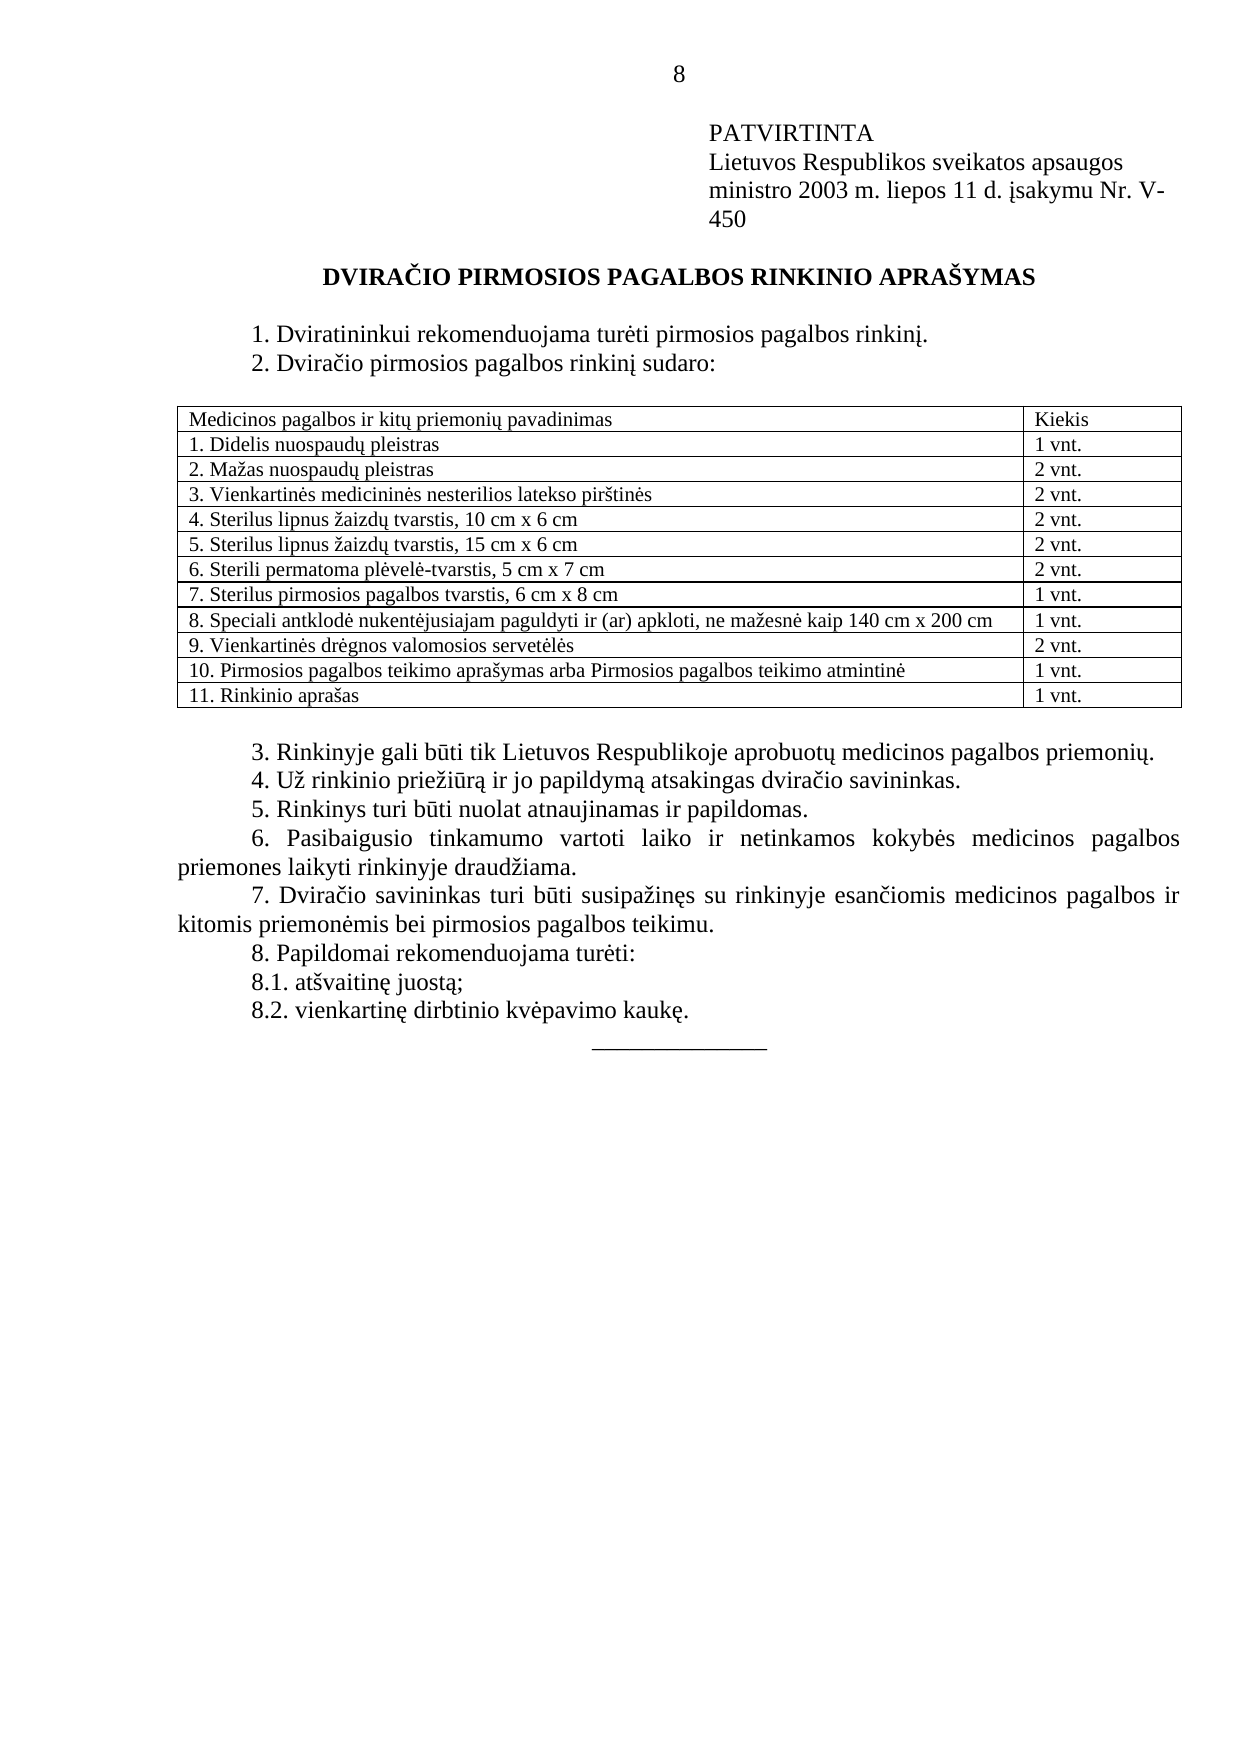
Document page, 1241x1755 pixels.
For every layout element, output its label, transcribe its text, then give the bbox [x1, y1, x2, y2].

text PATVIRTINTA [709, 118, 1181, 147]
table_cell 7. Sterilus pirmosios pagalbos tvarstis, 6 cm x 8 cm [178, 583, 1023, 606]
text ministro 2003 m. liepos 11 d. įsakymu Nr. V- [177, 176, 1181, 204]
table_cell 3. Vienkartinės medicininės nesterilios latekso pirštinės [178, 482, 1023, 506]
text 450 [177, 204, 1181, 233]
text 8.2. vienkartinę dirbtinio kvėpavimo kaukę. [177, 995, 1181, 1024]
text 1. Dviratininkui rekomenduojama turėti pirmosios pagalbos rinkinį. [177, 319, 1181, 348]
table_cell 2 vnt. [1024, 532, 1181, 556]
text 2. Dviračio pirmosios pagalbos rinkinį sudaro: [177, 348, 1181, 377]
table_cell 1 vnt. [1024, 608, 1181, 632]
table_cell 1 vnt. [1024, 432, 1181, 456]
table_cell 2 vnt. [1024, 482, 1181, 506]
text 8.1. atšvaitinę juostą; [177, 967, 1181, 995]
text 6. Pasibaigusio tinkamumo vartoti laiko ir netinkamos kokybės medicinos pagalbos priemones laikyti rinkinyje draudžiama. [177, 823, 1181, 880]
table_cell 2 vnt. [1024, 457, 1181, 481]
table_cell 10. Pirmosios pagalbos teikimo aprašymas arba Pirmosios pagalbos teikimo atmintinė [178, 658, 1023, 682]
table_cell 6. Sterili permatoma plėvelė-tvarstis, 5 cm x 7 cm [178, 557, 1023, 581]
text ______________ [177, 1024, 1181, 1053]
table_cell 11. Rinkinio aprašas [178, 683, 1023, 707]
table_header Medicinos pagalbos ir kitų priemonių pavadinimas [178, 407, 1023, 431]
text 4. Už rinkinio priežiūrą ir jo papildymą atsakingas dviračio savininkas. [177, 765, 1181, 794]
table_cell 2 vnt. [1024, 633, 1181, 657]
text DVIRAČIO PIRMOSIOS PAGALBOS RINKINIO APRAŠYMAS [177, 262, 1181, 291]
text 5. Rinkinys turi būti nuolat atnaujinamas ir papildomas. [177, 794, 1181, 823]
text 3. Rinkinyje gali būti tik Lietuvos Respublikoje aprobuotų medicinos pagalbos priemonių. [177, 737, 1181, 765]
text Lietuvos Respublikos sveikatos apsaugos [177, 147, 1181, 176]
table_cell 2 vnt. [1024, 507, 1181, 531]
table_cell 1 vnt. [1024, 658, 1181, 682]
table_header Kiekis [1024, 407, 1181, 431]
table_cell 1 vnt. [1024, 683, 1181, 707]
table_cell 1 vnt. [1024, 583, 1181, 606]
text 7. Dviračio savininkas turi būti susipažinęs su rinkinyje esančiomis medicinos pagalbos ir kitomis priemonėmis bei pirmosios pagalbos teikimu. [177, 880, 1181, 938]
table_cell 2 vnt. [1024, 557, 1181, 581]
table_cell 1. Didelis nuospaudų pleistras [178, 432, 1023, 456]
table_cell 8. Speciali antklodė nukentėjusiajam paguldyti ir (ar) apkloti, ne mažesnė kaip 140 cm x 200 cm [178, 608, 1023, 632]
table_cell 2. Mažas nuospaudų pleistras [178, 457, 1023, 481]
table_cell 9. Vienkartinės drėgnos valomosios servetėlės [178, 633, 1023, 657]
table_cell 5. Sterilus lipnus žaizdų tvarstis, 15 cm x 6 cm [178, 532, 1023, 556]
text 8. Papildomai rekomenduojama turėti: [177, 938, 1181, 967]
table_cell 4. Sterilus lipnus žaizdų tvarstis, 10 cm x 6 cm [178, 507, 1023, 531]
